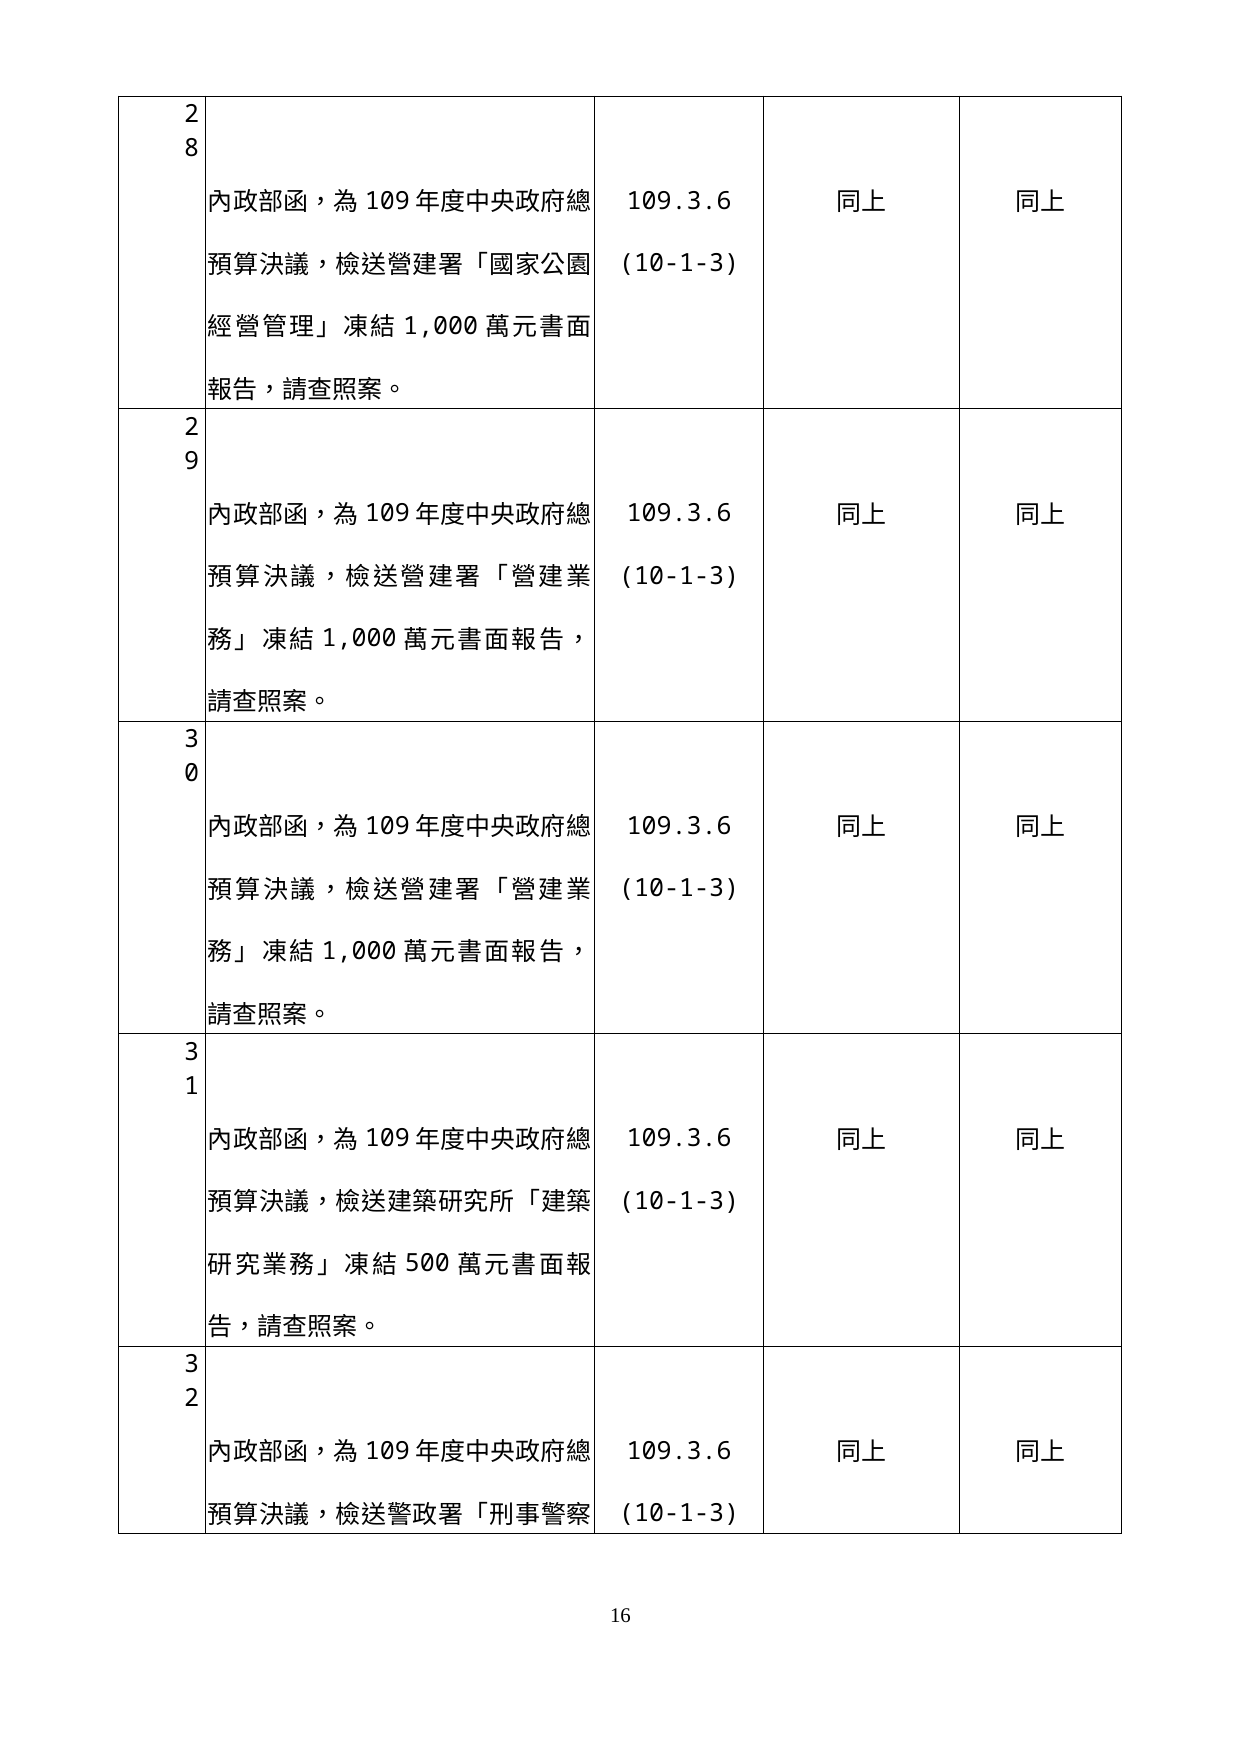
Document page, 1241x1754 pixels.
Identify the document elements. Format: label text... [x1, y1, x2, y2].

table_cell [119, 409, 205, 721]
table_cell 內政部函，為109年度中央政府總預算決議，檢送營建署「國家公園經營管理」凍結1,000萬元書面報告，請查照案。 [206, 97, 594, 408]
table_cell [119, 1347, 205, 1533]
table_cell 同上 [764, 409, 959, 721]
table_cell 內政部函，為109年度中央政府總預算決議，檢送營建署「營建業務」凍結1,000萬元書面報告，請查照案。 [206, 409, 594, 721]
table_cell 同上 [960, 1034, 1121, 1346]
table_cell 同上 [764, 1347, 959, 1533]
table_cell 109.3.6 (10-1-3) [595, 1347, 763, 1533]
table_cell 同上 [764, 722, 959, 1033]
table_cell 同上 [764, 97, 959, 408]
table_cell 109.3.6 (10-1-3) [595, 722, 763, 1033]
table_cell 109.3.6 (10-1-3) [595, 1034, 763, 1346]
table_cell 內政部函，為109年度中央政府總預算決議，檢送警政署「刑事警察 [206, 1347, 594, 1533]
table_cell 同上 [960, 722, 1121, 1033]
table_cell 同上 [960, 409, 1121, 721]
table_cell [119, 1034, 205, 1346]
table_cell 109.3.6 (10-1-3) [595, 409, 763, 721]
table_cell 內政部函，為109年度中央政府總預算決議，檢送建築研究所「建築研究業務」凍結500萬元書面報告，請查照案。 [206, 1034, 594, 1346]
table_cell [119, 97, 205, 408]
table_cell 同上 [960, 1347, 1121, 1533]
table_cell 同上 [764, 1034, 959, 1346]
table_cell 內政部函，為109年度中央政府總預算決議，檢送營建署「營建業務」凍結1,000萬元書面報告，請查照案。 [206, 722, 594, 1033]
table_cell [119, 722, 205, 1033]
table_cell 109.3.6 (10-1-3) [595, 97, 763, 408]
table_cell 同上 [960, 97, 1121, 408]
